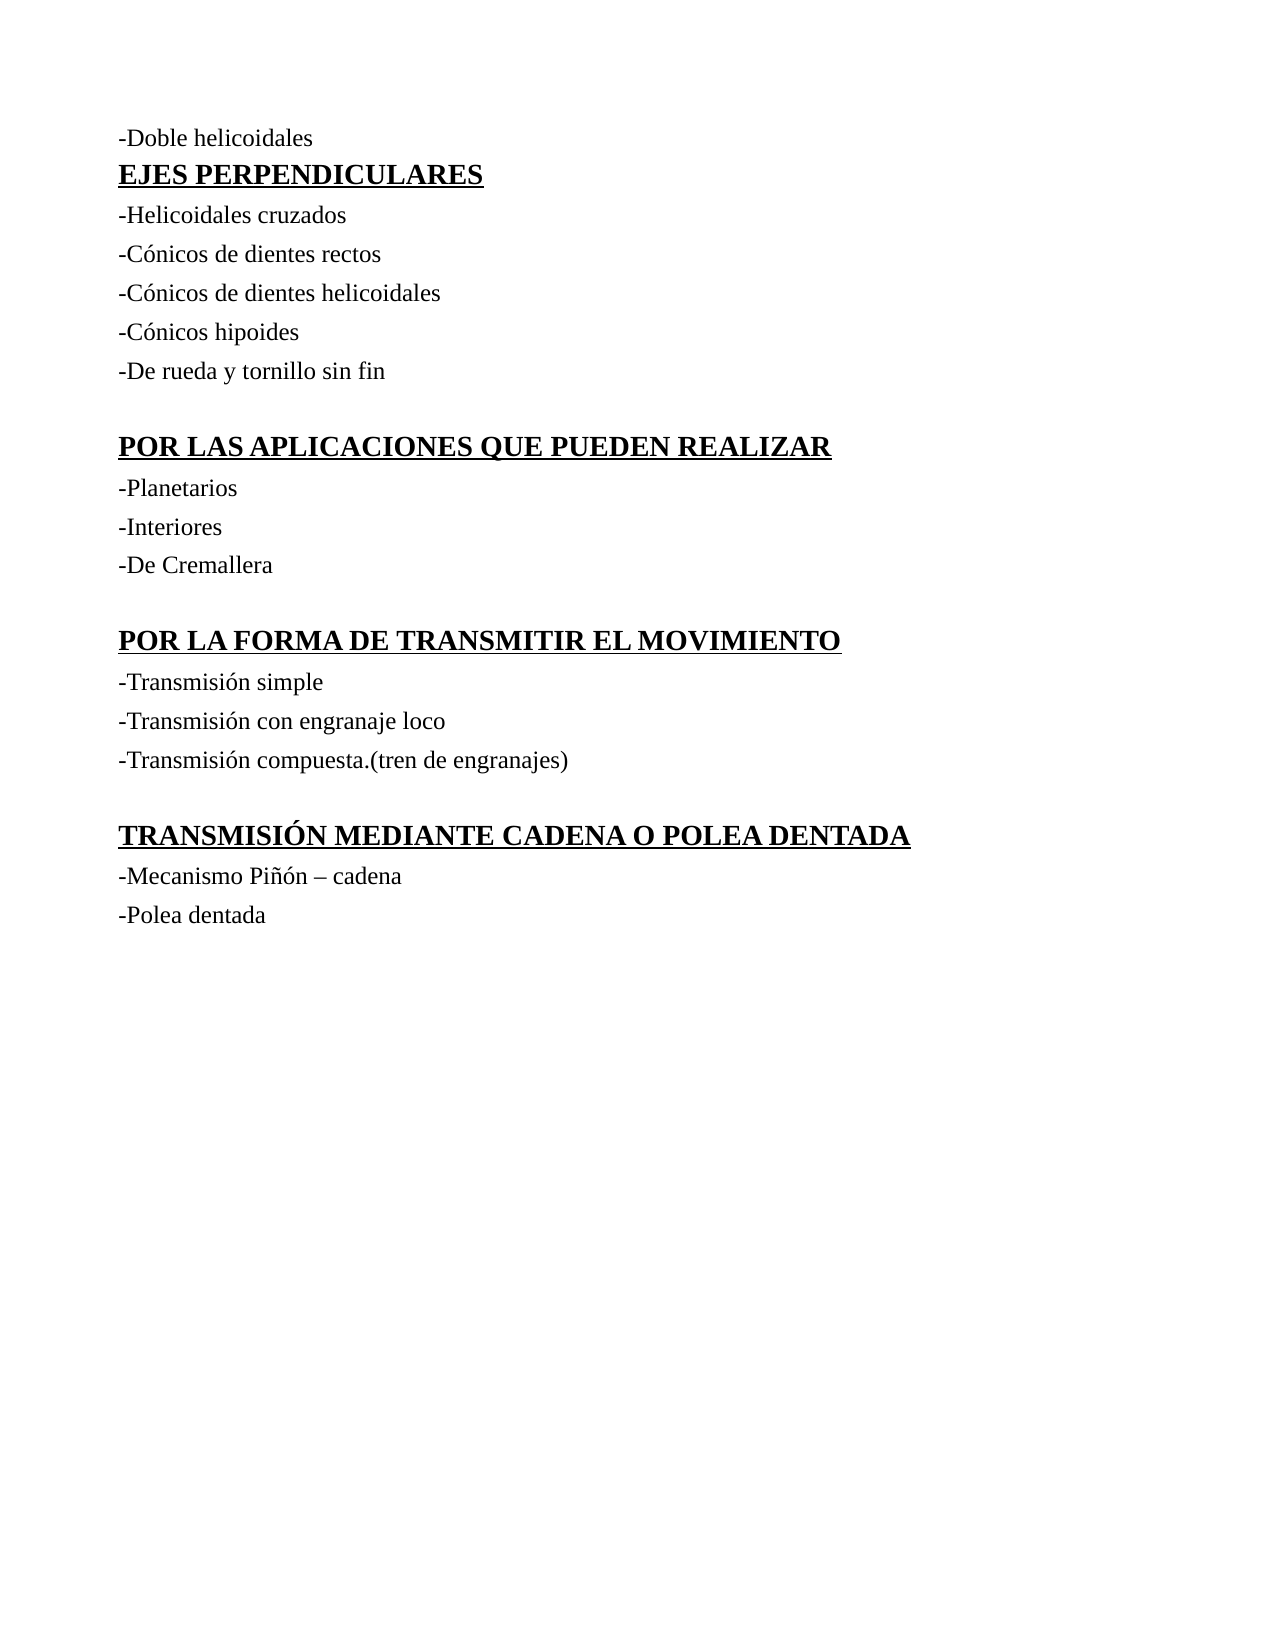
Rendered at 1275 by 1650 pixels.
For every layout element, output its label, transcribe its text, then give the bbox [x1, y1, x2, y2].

text -Cónicos de dientes rectos [118, 235, 1157, 268]
text TRANSMISIÓN MEDIANTE CADENA O POLEA DENTADA [118, 818, 1157, 851]
text -Planetarios [118, 468, 1157, 501]
text -Transmisión simple [118, 662, 1157, 696]
text POR LA FORMA DE TRANSMITIR EL MOVIMIENTO [118, 623, 1157, 657]
text -Transmisión con engranaje loco [118, 701, 1157, 735]
text -Cónicos hipoides [118, 312, 1157, 346]
text -De Cremallera [118, 546, 1157, 579]
text -Transmisión compuesta.(tren de engranajes) [118, 740, 1157, 773]
list -Polea dentada [118, 896, 1157, 929]
text -Helicoidales cruzados [118, 196, 1157, 229]
text -Cónicos de dientes helicoidales [118, 274, 1157, 307]
text -De rueda y tornillo sin fin [118, 351, 1157, 385]
list -Mecanismo Piñón – cadena [118, 857, 1157, 890]
text EJES PERPENDICULARES [118, 157, 1157, 191]
text -Doble helicoidales [118, 118, 1157, 152]
text POR LAS APLICACIONES QUE PUEDEN REALIZAR [118, 429, 1157, 463]
text -Interiores [118, 507, 1157, 540]
